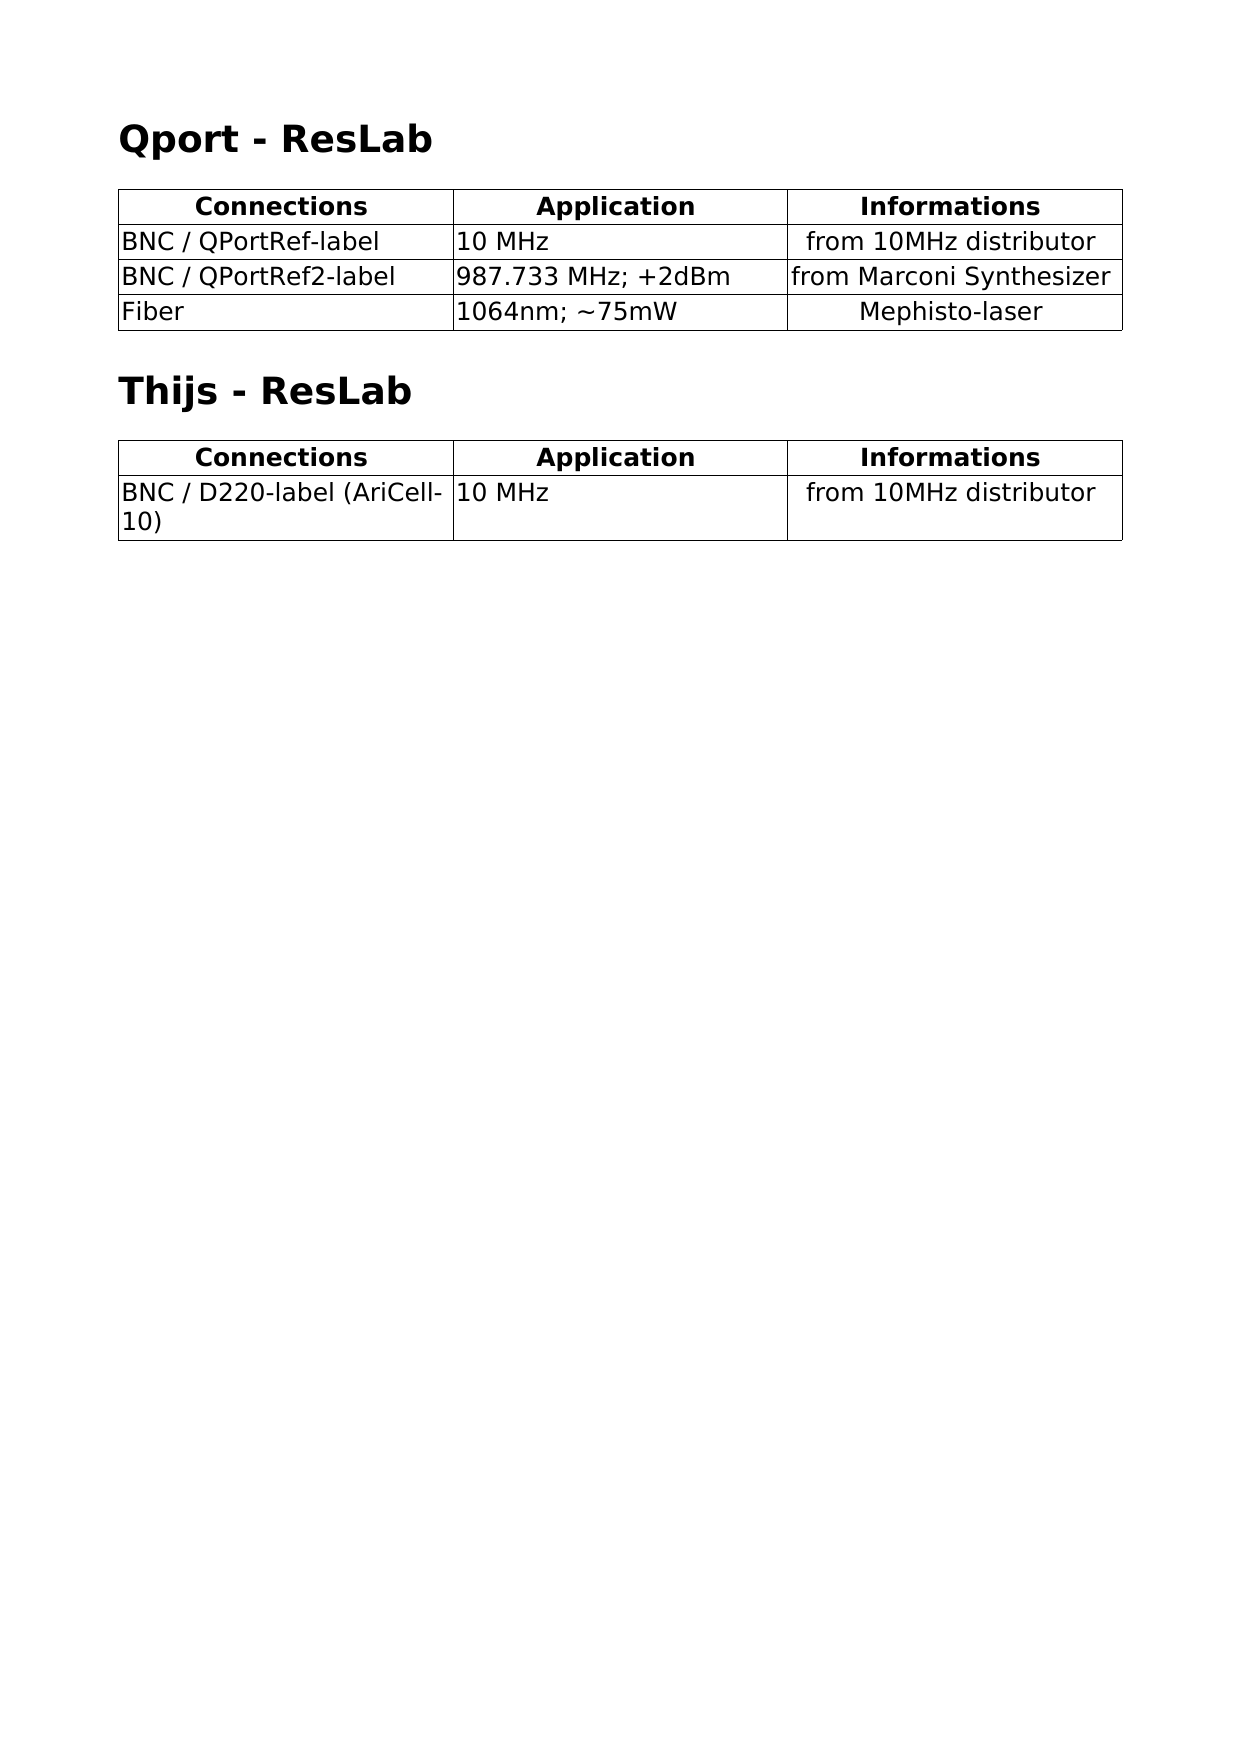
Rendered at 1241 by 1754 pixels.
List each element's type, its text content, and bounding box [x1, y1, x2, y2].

table_cell BNC / QPortRef-label [119, 225, 453, 259]
table_cell 10 MHz [454, 225, 787, 259]
table_cell Mephisto-laser [788, 295, 1122, 329]
table_cell BNC / D220-label (AriCell-10) [119, 476, 453, 540]
table_header Connections [119, 190, 453, 224]
table_cell from 10MHz distributor [788, 225, 1122, 259]
table_header Application [454, 190, 787, 224]
subtitle Qport - ResLab [118, 118, 1122, 162]
table_cell BNC / QPortRef2-label [119, 260, 453, 294]
table_header Informations [788, 441, 1122, 475]
table_header Informations [788, 190, 1122, 224]
table_header Application [454, 441, 787, 475]
table_cell 10 MHz [454, 476, 787, 540]
table_header Connections [119, 441, 453, 475]
table_cell from 10MHz distributor [788, 476, 1122, 540]
table_cell Fiber [119, 295, 453, 329]
table_cell from Marconi Synthesizer [788, 260, 1122, 294]
table_cell 1064nm; ~75mW [454, 295, 787, 329]
subtitle Thijs - ResLab [118, 369, 1122, 413]
table_cell 987.733 MHz; +2dBm [454, 260, 787, 294]
